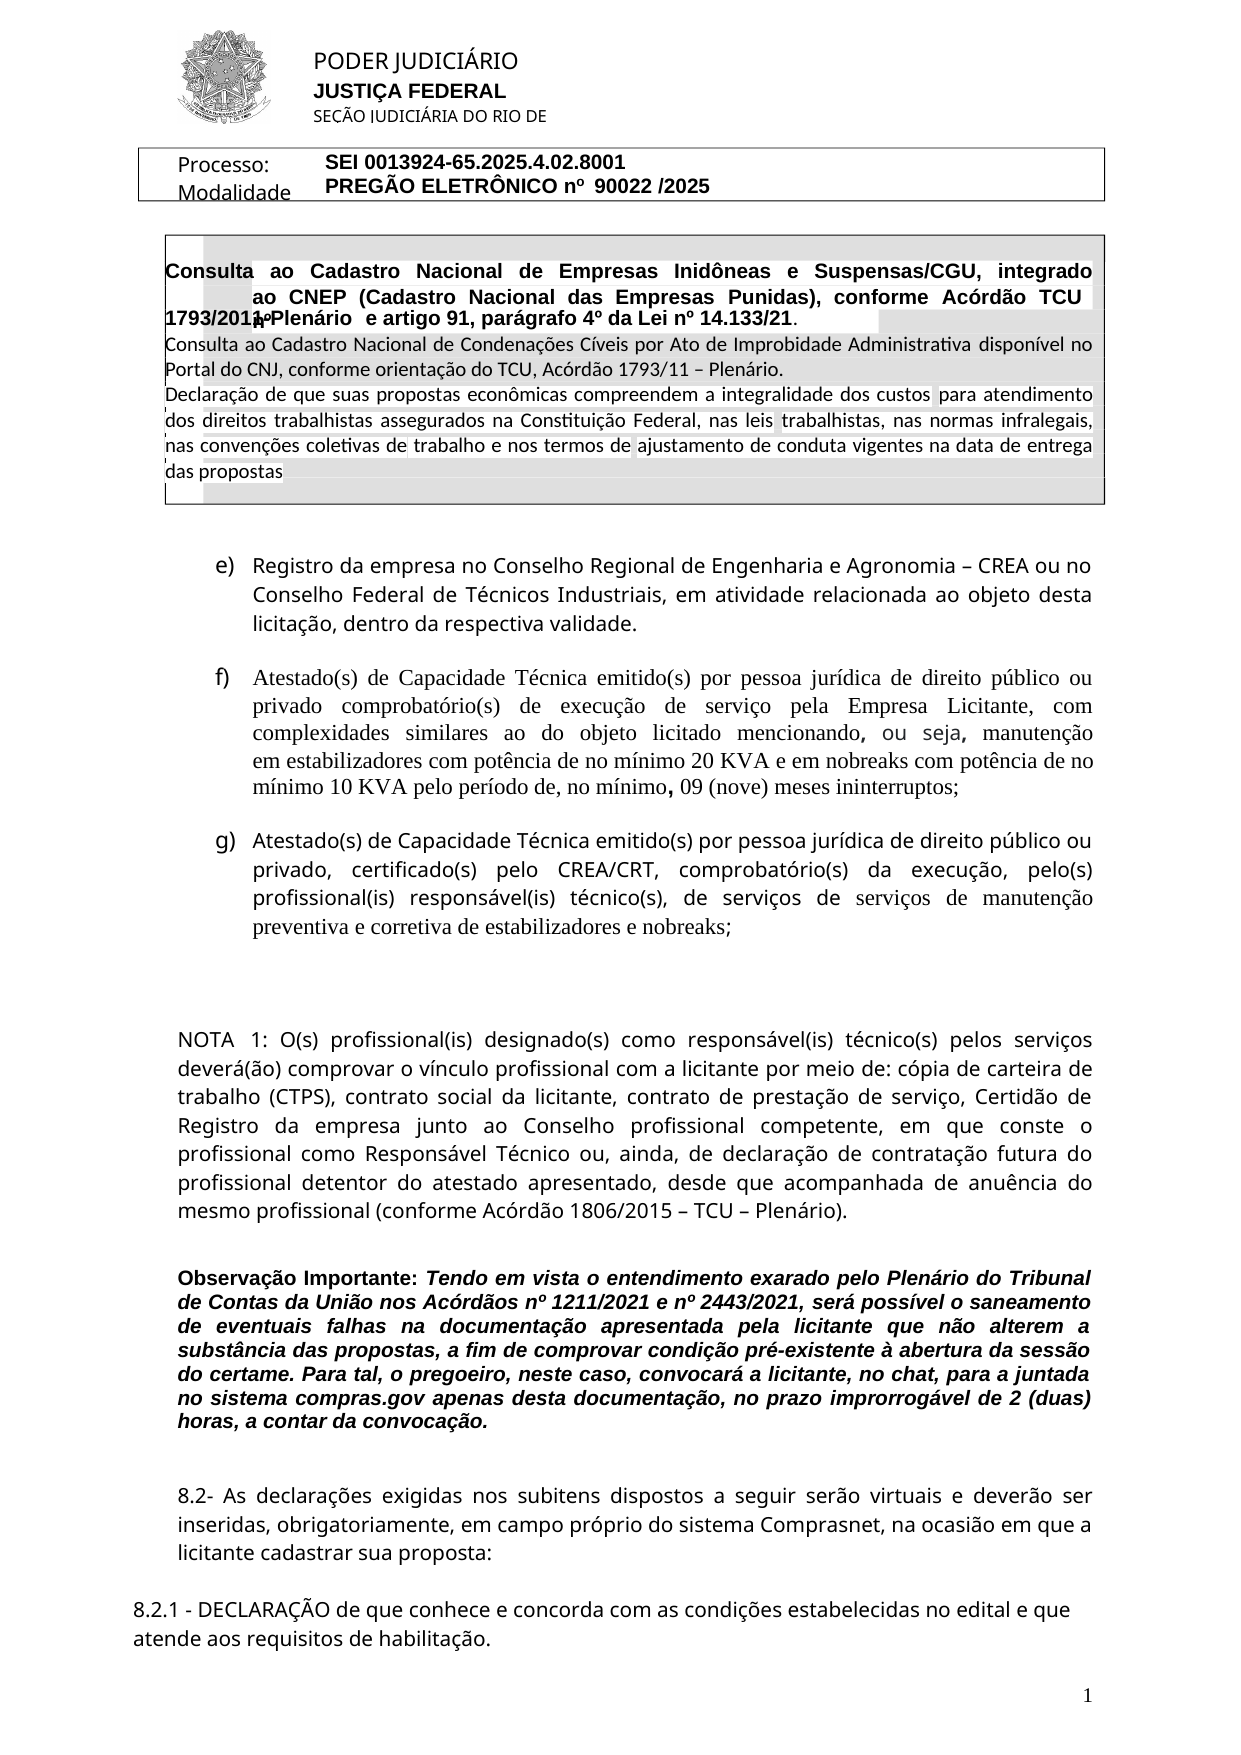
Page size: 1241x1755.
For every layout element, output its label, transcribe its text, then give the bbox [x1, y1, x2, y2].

text 8.2- As declarações exigidas nos subitens dispostos a seguir serão virtuais e deverão ser inseridas, obrigatoriamente, em campo próprio do sistema Comprasnet, na ocasião em que a licitante cadastrar sua proposta: [177, 1481, 1093, 1567]
list Atestado(s) de Capacidade Técnica emitido(s) por pessoa jurídica de direito público ou privado, certificado(s) pelo CREA/CRT, comprobatório(s) da execução, pelo(s) profissional(is) responsável(is) técnico(s), de serviços de serviços de manutenção preventiva e corretiva de estabilizadores e nobreaks; [215, 824, 1093, 940]
list Registro da empresa no Conselho Regional de Engenharia e Agronomia – CREA ou no Conselho Federal de Técnicos Industriais, em atividade relacionada ao objeto desta licitação, dentro da respectiva validade. [215, 549, 1093, 637]
list Atestado(s) de Capacidade Técnica emitido(s) por pessoa jurídica de direito público ou privado comprobatório(s) de execução de serviço pela Empresa Licitante, com complexidades similares ao do objeto licitado mencionando, ou seja, manutenção em estabilizadores com potência de no mínimo 20 KVA e em nobreaks com potência de no mínimo 10 KVA pelo período de, no mínimo, 09 (nove) meses ininterruptos; [215, 661, 1094, 800]
text Observação Importante: Tendo em vista o entendimento exarado pelo Plenário do Tribunal de Contas da União nos Acórdãos nº 1211/2021 e nº 2443/2021, será possível o saneamento de eventuais falhas na documentação apresentada pela licitante que não alterem a substância das propostas, a fim de comprovar condição pré-existente à abertura da sessão do certame. Para tal, o pregoeiro, neste caso, convocará a licitante, no chat, para a juntada no sistema compras.gov apenas desta documentação, no prazo improrrogável de 2 (duas) horas, a contar da convocação. [177, 1266, 1093, 1433]
list - DECLARAÇÃO de que conhece e concorda com as condições estabelecidas no edital e que atende aos requisitos de habilitação. [133, 1595, 1093, 1652]
text NOTA 1: O(s) profissional(is) designado(s) como responsável(is) técnico(s) pelos serviços deverá(ão) comprovar o vínculo profissional com a licitante por meio de: cópia de carteira de trabalho (CTPS), contrato social da licitante, contrato de prestação de serviço, Certidão de Registro da empresa junto ao Conselho profissional competente, em que conste o profissional como Responsável Técnico ou, ainda, de declaração de contratação futura do profissional detentor do atestado apresentado, desde que acompanhada de anuência do mesmo profissional (conforme Acórdão 1806/2015 – TCU – Plenário). [177, 1026, 1093, 1225]
